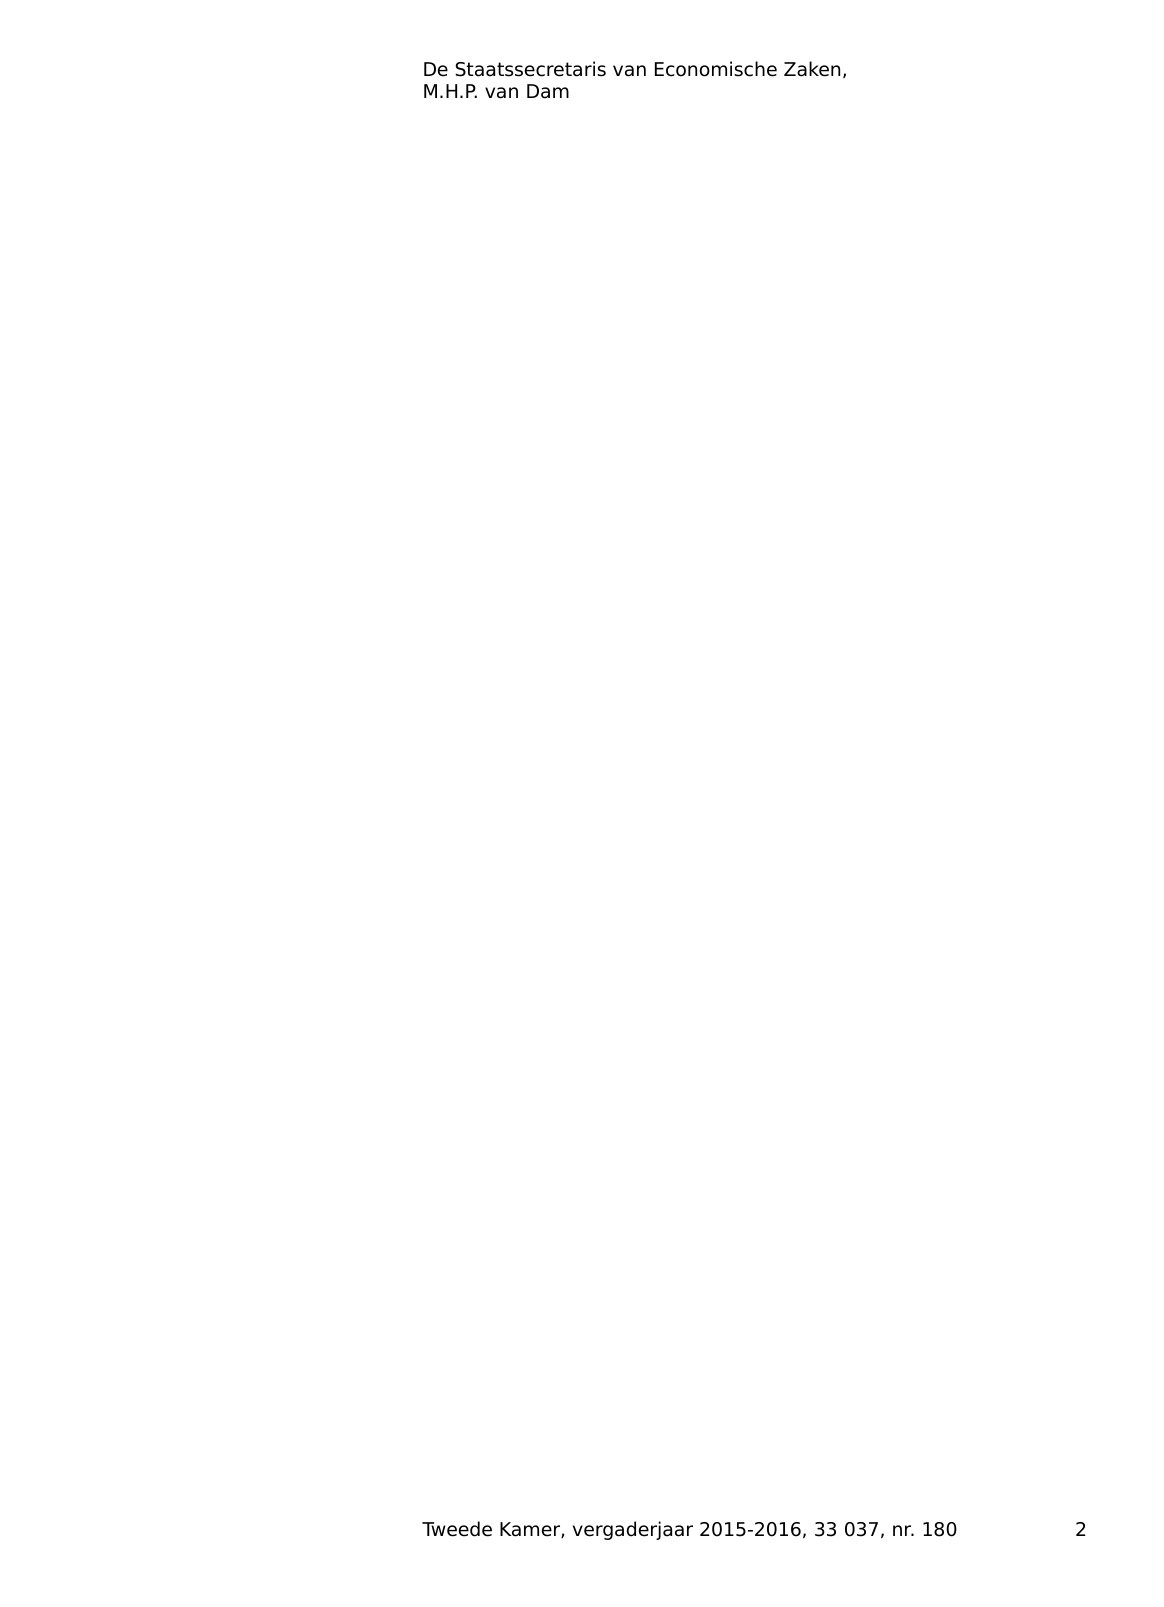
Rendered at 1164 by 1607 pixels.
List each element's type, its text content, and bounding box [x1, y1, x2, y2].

text De Staatssecretaris van Economische Zaken, M.H.P. van Dam [422, 59, 1087, 103]
